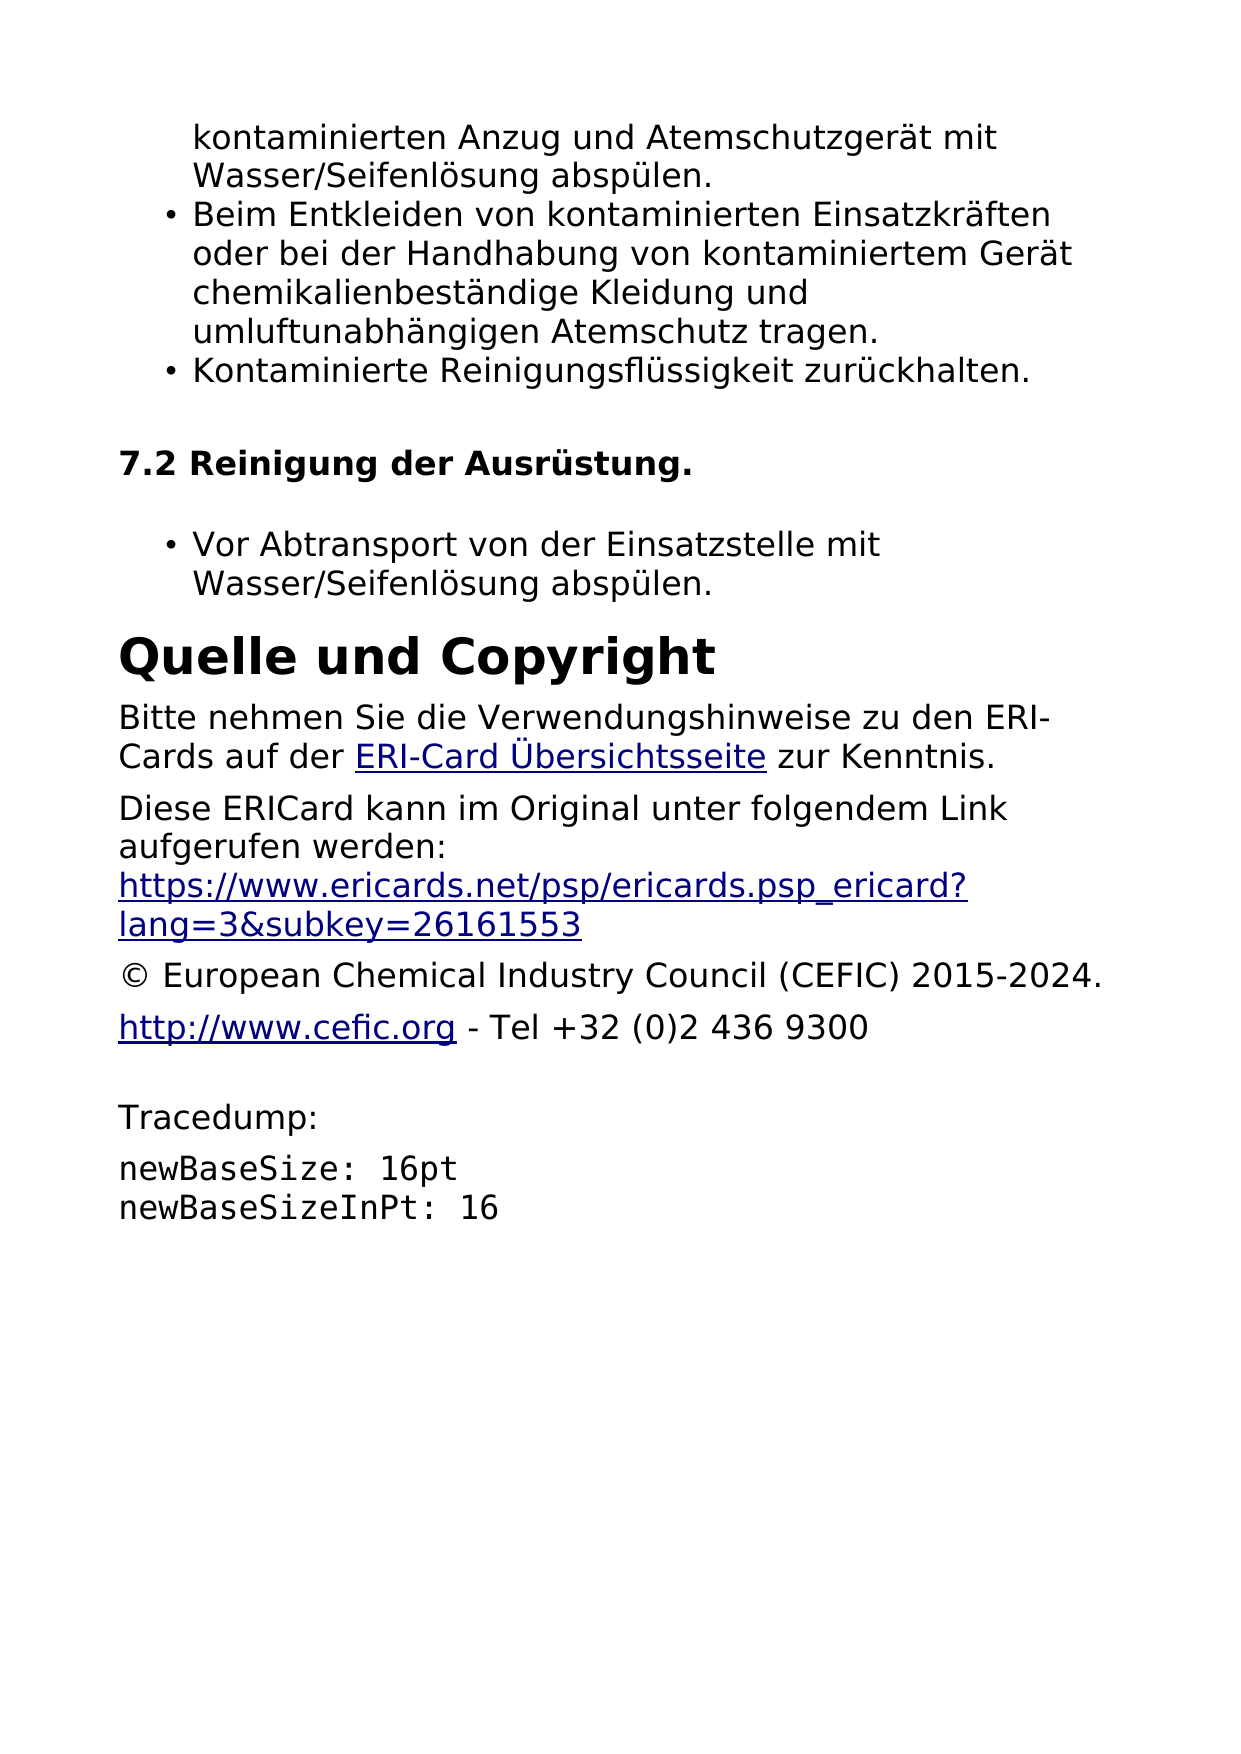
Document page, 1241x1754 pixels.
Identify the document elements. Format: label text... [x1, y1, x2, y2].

text newBaseSize: 16pt newBaseSizeInPt: 16 [118, 1150, 1122, 1228]
text Tracedump: [118, 1060, 1122, 1137]
text http://www.cefic.org - Tel +32 (0)2 436 9300 [118, 1008, 1122, 1047]
subtitle Quelle und Copyright [118, 628, 1122, 686]
text Diese ERICard kann im Original unter folgendem Link aufgerufen werden: https://www.ericards.net/psp/ericards.psp_ericard?lang=3&subkey=26161553 [118, 789, 1122, 944]
list kontaminierten Anzug und Atemschutzgerät mit Wasser/Seifenlösung abspülen. [177, 118, 1122, 196]
list Vor Abtransport von der Einsatzstelle mit Wasser/Seifenlösung abspülen. [177, 525, 1122, 603]
text © European Chemical Industry Council (CEFIC) 2015-2024. [118, 957, 1122, 996]
list Kontaminierte Reinigungsflüssigkeit zurückhalten. [177, 351, 1122, 390]
list Beim Entkleiden von kontaminierten Einsatzkräften oder bei der Handhabung von kontaminiertem Gerät chemikalienbeständige Kleidung und umluftunabhängigen Atemschutz tragen. [177, 196, 1122, 351]
text Bitte nehmen Sie die Verwendungshinweise zu den ERI-Cards auf der ERI-Card Übersichtsseite zur Kenntnis. [118, 699, 1122, 777]
subtitle 7.2 Reinigung der Ausrüstung. [118, 444, 1122, 483]
